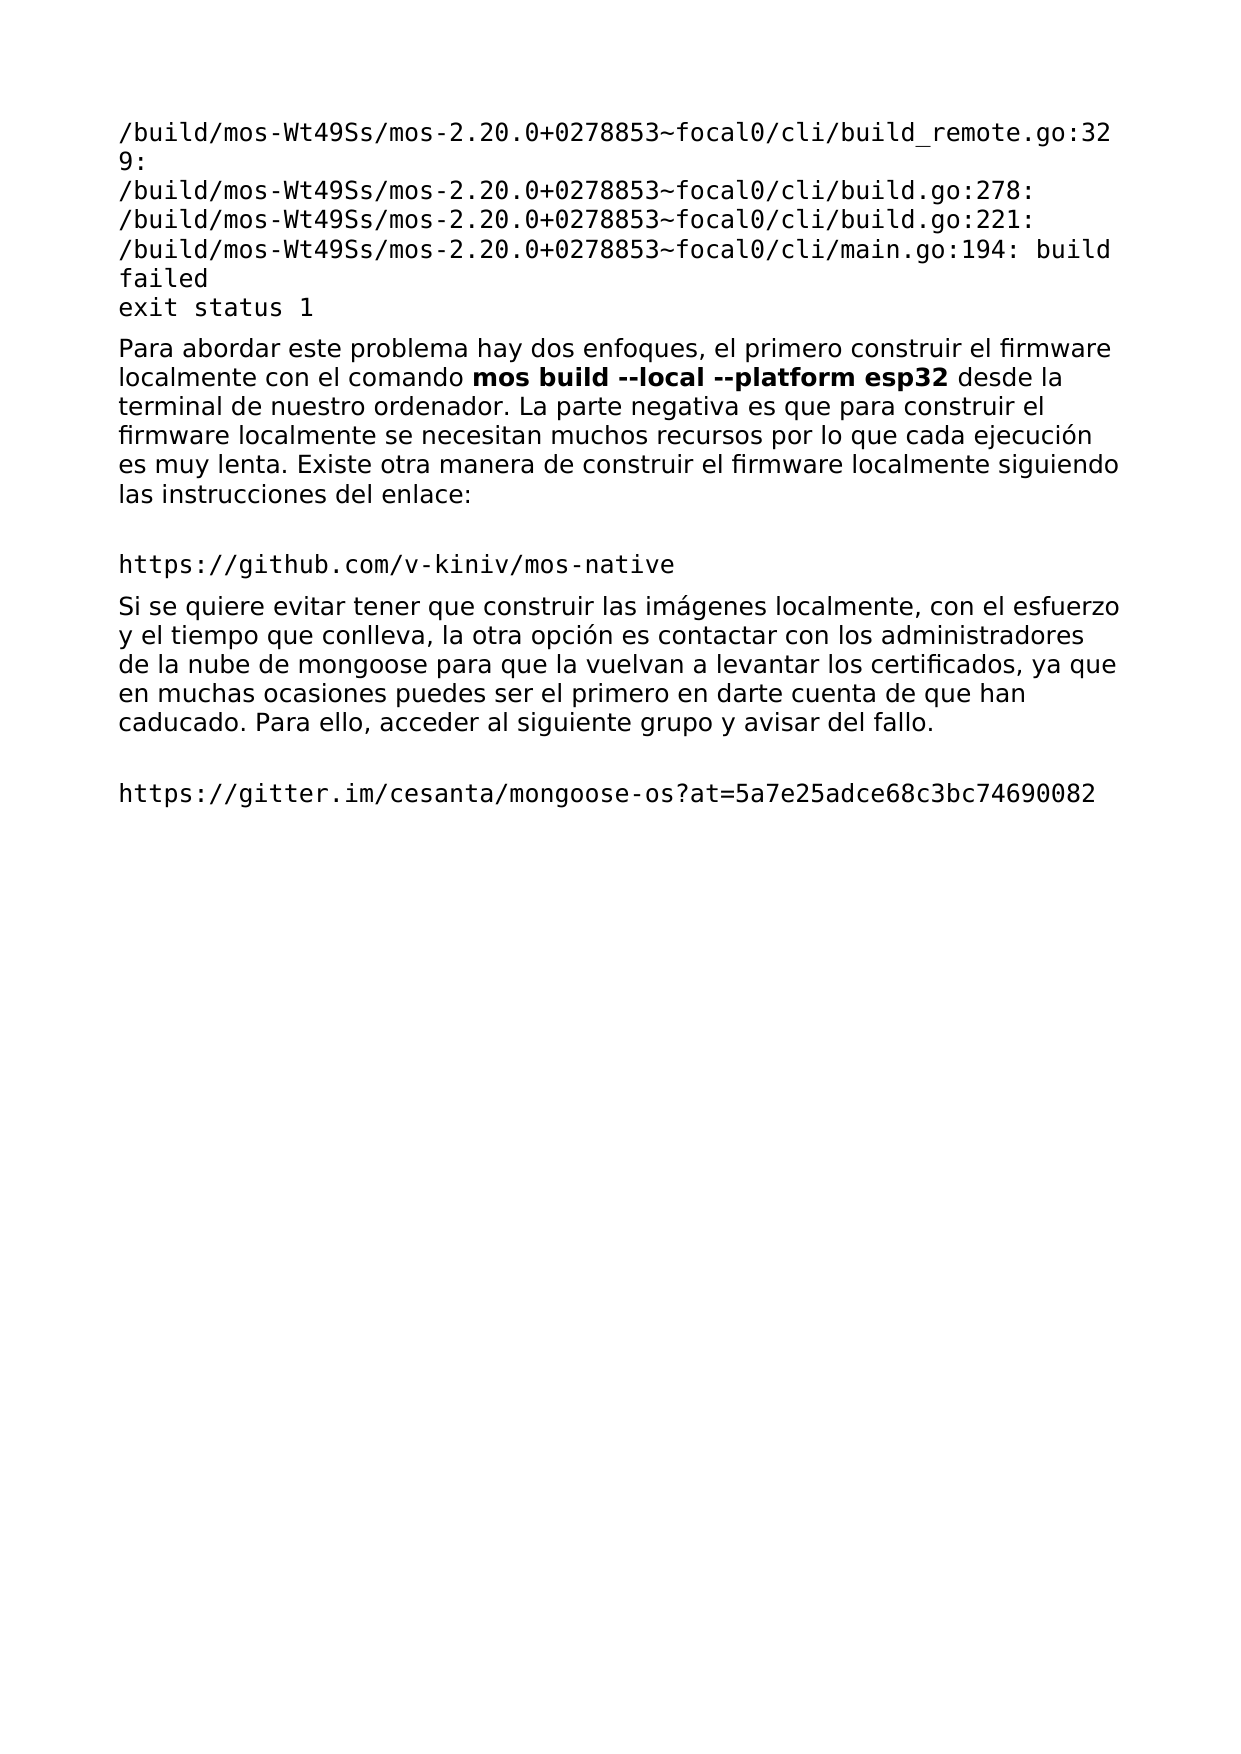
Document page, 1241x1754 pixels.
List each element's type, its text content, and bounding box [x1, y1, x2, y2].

text Para abordar este problema hay dos enfoques, el primero construir el firmware localmente con el comando mos build --local --platform esp32 desde la terminal de nuestro ordenador. La parte negativa es que para construir el firmware localmente se necesitan muchos recursos por lo que cada ejecución es muy lenta. Existe otra manera de construir el firmware localmente siguiendo las instrucciones del enlace: [118, 334, 1122, 509]
text /build/mos-Wt49Ss/mos-2.20.0+0278853~focal0/cli/build_remote.go:329: /build/mos-Wt49Ss/mos-2.20.0+0278853~focal0/cli/build.go:278: /build/mos-Wt49Ss/mos-2.20.0+0278853~focal0/cli/build.go:221: /build/mos-Wt49Ss/mos-2.20.0+0278853~focal0/cli/main.go:194: build failed exit status 1 [118, 118, 1122, 322]
text https://gitter.im/cesanta/mongoose-os?at=5a7e25adce68c3bc74690082 [118, 750, 1122, 808]
text Si se quiere evitar tener que construir las imágenes localmente, con el esfuerzo y el tiempo que conlleva, la otra opción es contactar con los administradores de la nube de mongoose para que la vuelvan a levantar los certificados, ya que en muchas ocasiones puedes ser el primero en darte cuenta de que han caducado. Para ello, acceder al siguiente grupo y avisar del fallo. [118, 592, 1122, 737]
text https://github.com/v-kiniv/mos-native [118, 522, 1122, 580]
